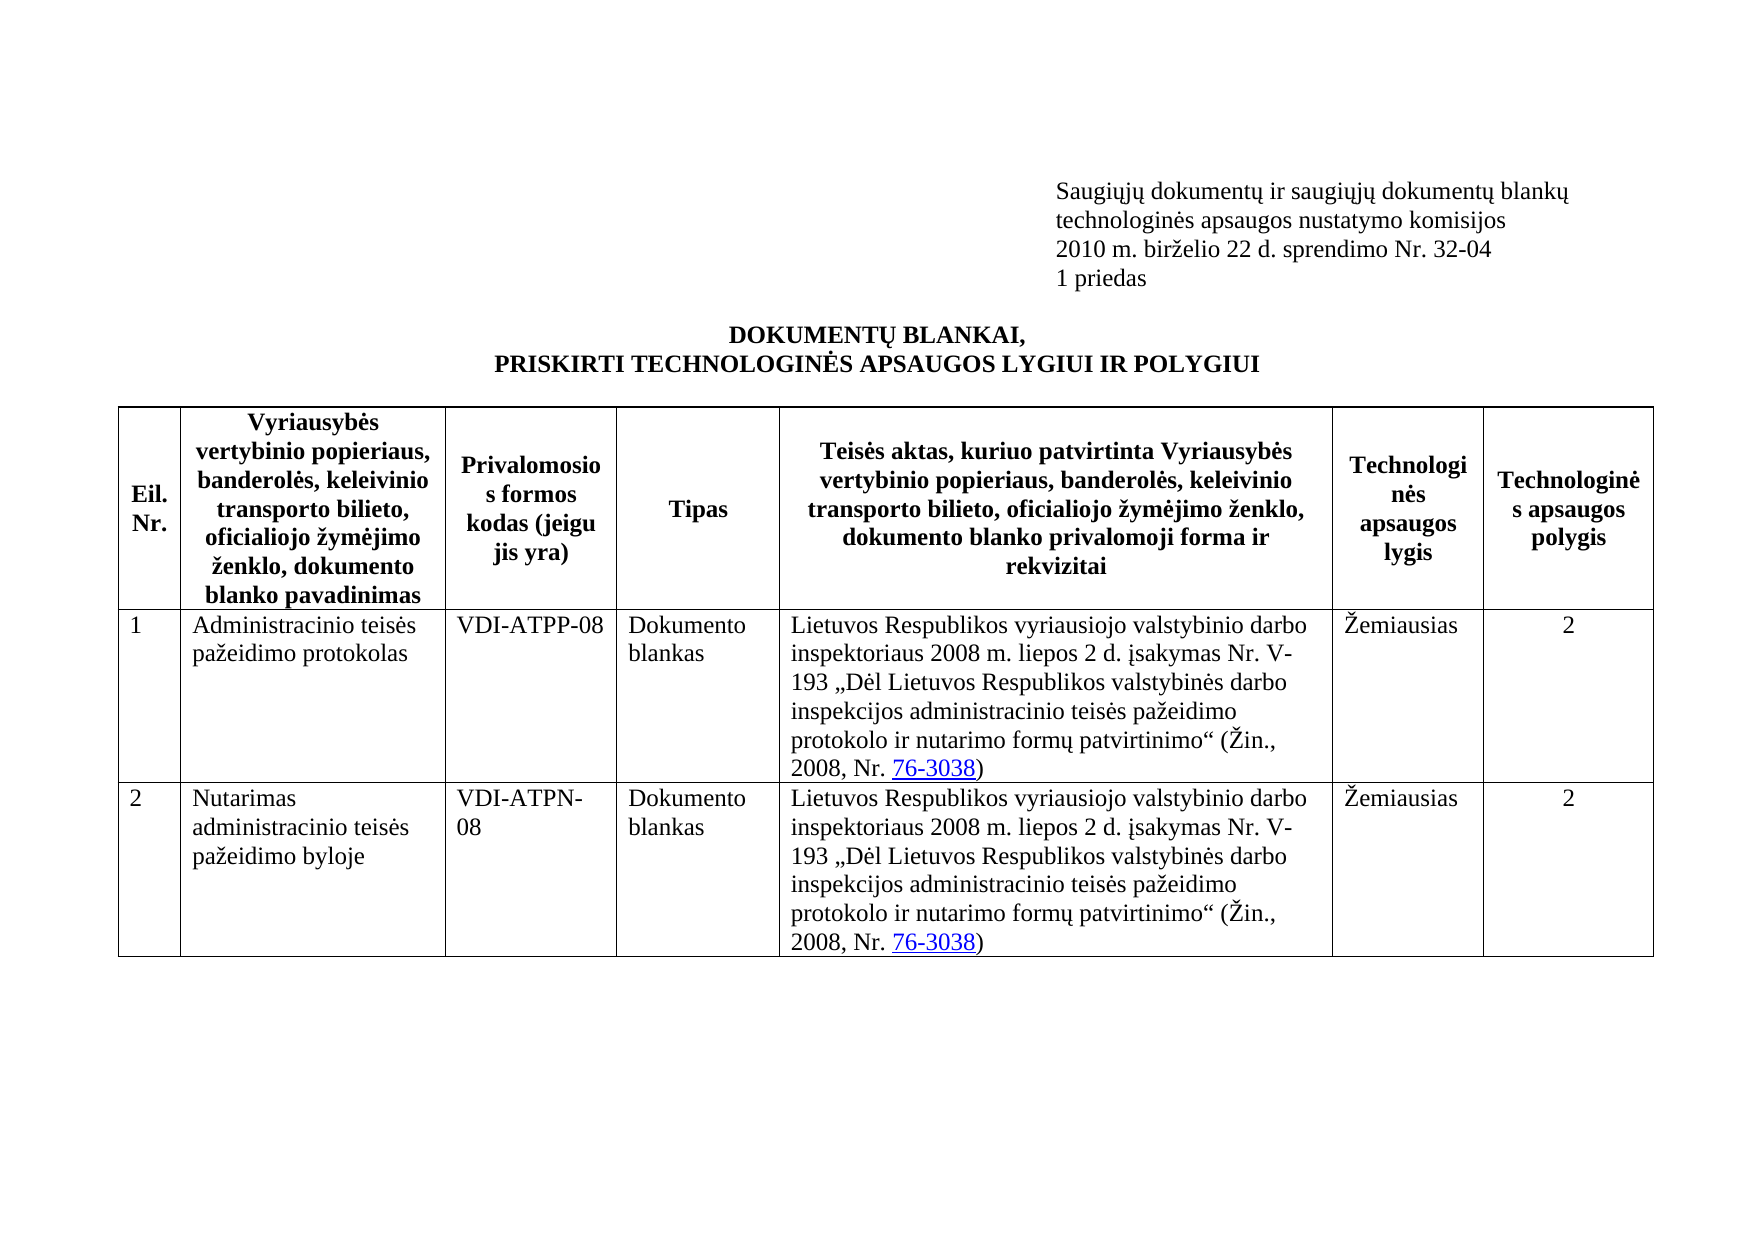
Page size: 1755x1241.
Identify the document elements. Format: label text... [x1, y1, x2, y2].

table_cell Nutarimas administracinio teisės pažeidimo byloje [181, 783, 445, 956]
text technologinės apsaugos nustatymo komisijos [1056, 205, 1636, 234]
table_cell Lietuvos Respublikos vyriausiojo valstybinio darbo inspektoriaus 2008 m. liepos 2 d. įsakymas Nr. V-193 „Dėl Lietuvos Respublikos valstybinės darbo inspekcijos administracinio teisės pažeidimo protokolo ir nutarimo formų patvirtinimo“ (Žin., 2008, Nr. 76-3038) [780, 610, 1332, 782]
table_cell Lietuvos Respublikos vyriausiojo valstybinio darbo inspektoriaus 2008 m. liepos 2 d. įsakymas Nr. V-193 „Dėl Lietuvos Respublikos valstybinės darbo inspekcijos administracinio teisės pažeidimo protokolo ir nutarimo formų patvirtinimo“ (Žin., 2008, Nr. 76-3038) [780, 783, 1332, 956]
table_cell Žemiausias [1333, 783, 1483, 956]
table_header Vyriausybės vertybinio popieriaus, banderolės, keleivinio transporto bilieto, oficialiojo žymėjimo ženklo, dokumento blanko pavadinimas [181, 408, 445, 609]
text 2010 m. birželio 22 d. sprendimo Nr. 32-04 [1056, 234, 1636, 263]
table_header Technologinės apsaugos lygis [1333, 408, 1483, 609]
table_cell VDI-ATPP-08 [446, 610, 616, 782]
table_header Privalomosios formos kodas (jeigu jis yra) [446, 408, 616, 609]
table_cell Administracinio teisės pažeidimo protokolas [181, 610, 445, 782]
text DOKUMENTŲ BLANKAI, [118, 320, 1636, 349]
table_header Technologinės apsaugos polygis [1484, 408, 1653, 609]
text PRISKIRTI TECHNOLOGINĖS APSAUGOS LYGIUI IR POLYGIUI [118, 349, 1636, 378]
table_cell VDI-ATPN-08 [446, 783, 616, 956]
table_cell Dokumento blankas [617, 610, 779, 782]
text Saugiųjų dokumentų ir saugiųjų dokumentų blankų [1056, 176, 1636, 205]
table_cell 2 [1484, 610, 1653, 782]
text 1 priedas [1056, 263, 1682, 291]
table_cell 1 [119, 610, 180, 782]
table_header Teisės aktas, kuriuo patvirtinta Vyriausybės vertybinio popieriaus, banderolės, keleivinio transporto bilieto, oficialiojo žymėjimo ženklo, dokumento blanko privalomoji forma ir rekvizitai [780, 408, 1332, 609]
table_header Eil. Nr. [119, 408, 180, 609]
table_cell 2 [119, 783, 180, 956]
table_cell 2 [1484, 783, 1653, 956]
table_cell Žemiausias [1333, 610, 1483, 782]
table_cell Dokumento blankas [617, 783, 779, 956]
table_header Tipas [617, 408, 779, 609]
